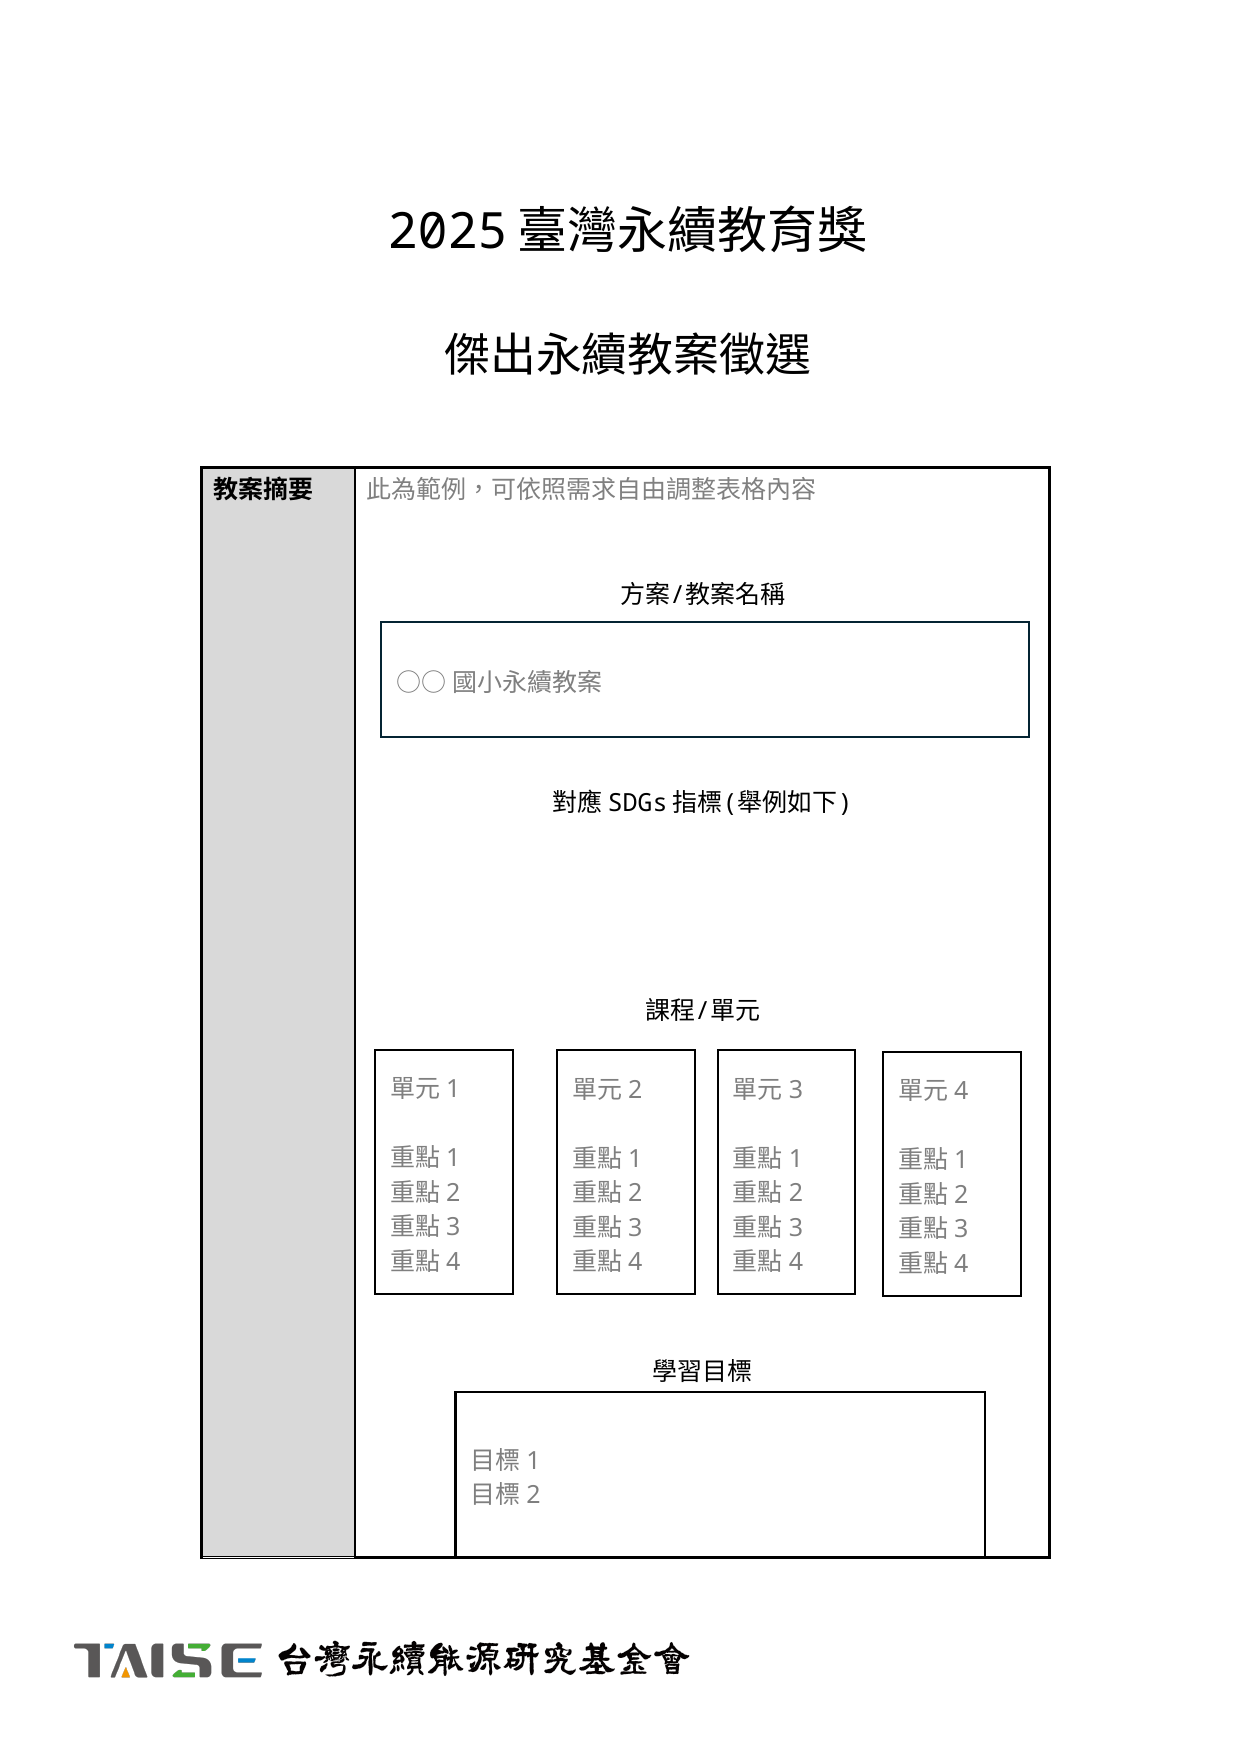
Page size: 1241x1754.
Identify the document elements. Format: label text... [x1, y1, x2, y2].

table_header 教案摘要 [203, 469, 354, 1556]
text 2025臺灣永續教育獎 [202, 154, 1053, 279]
text 傑出永續教案徵選 [202, 279, 1053, 404]
table_header 此為範例，可依照需求自由調整表格內容 方案/教案名稱 對應SDGs指標(舉例如下) 課程/單元 學習目標 [356, 469, 1048, 1556]
